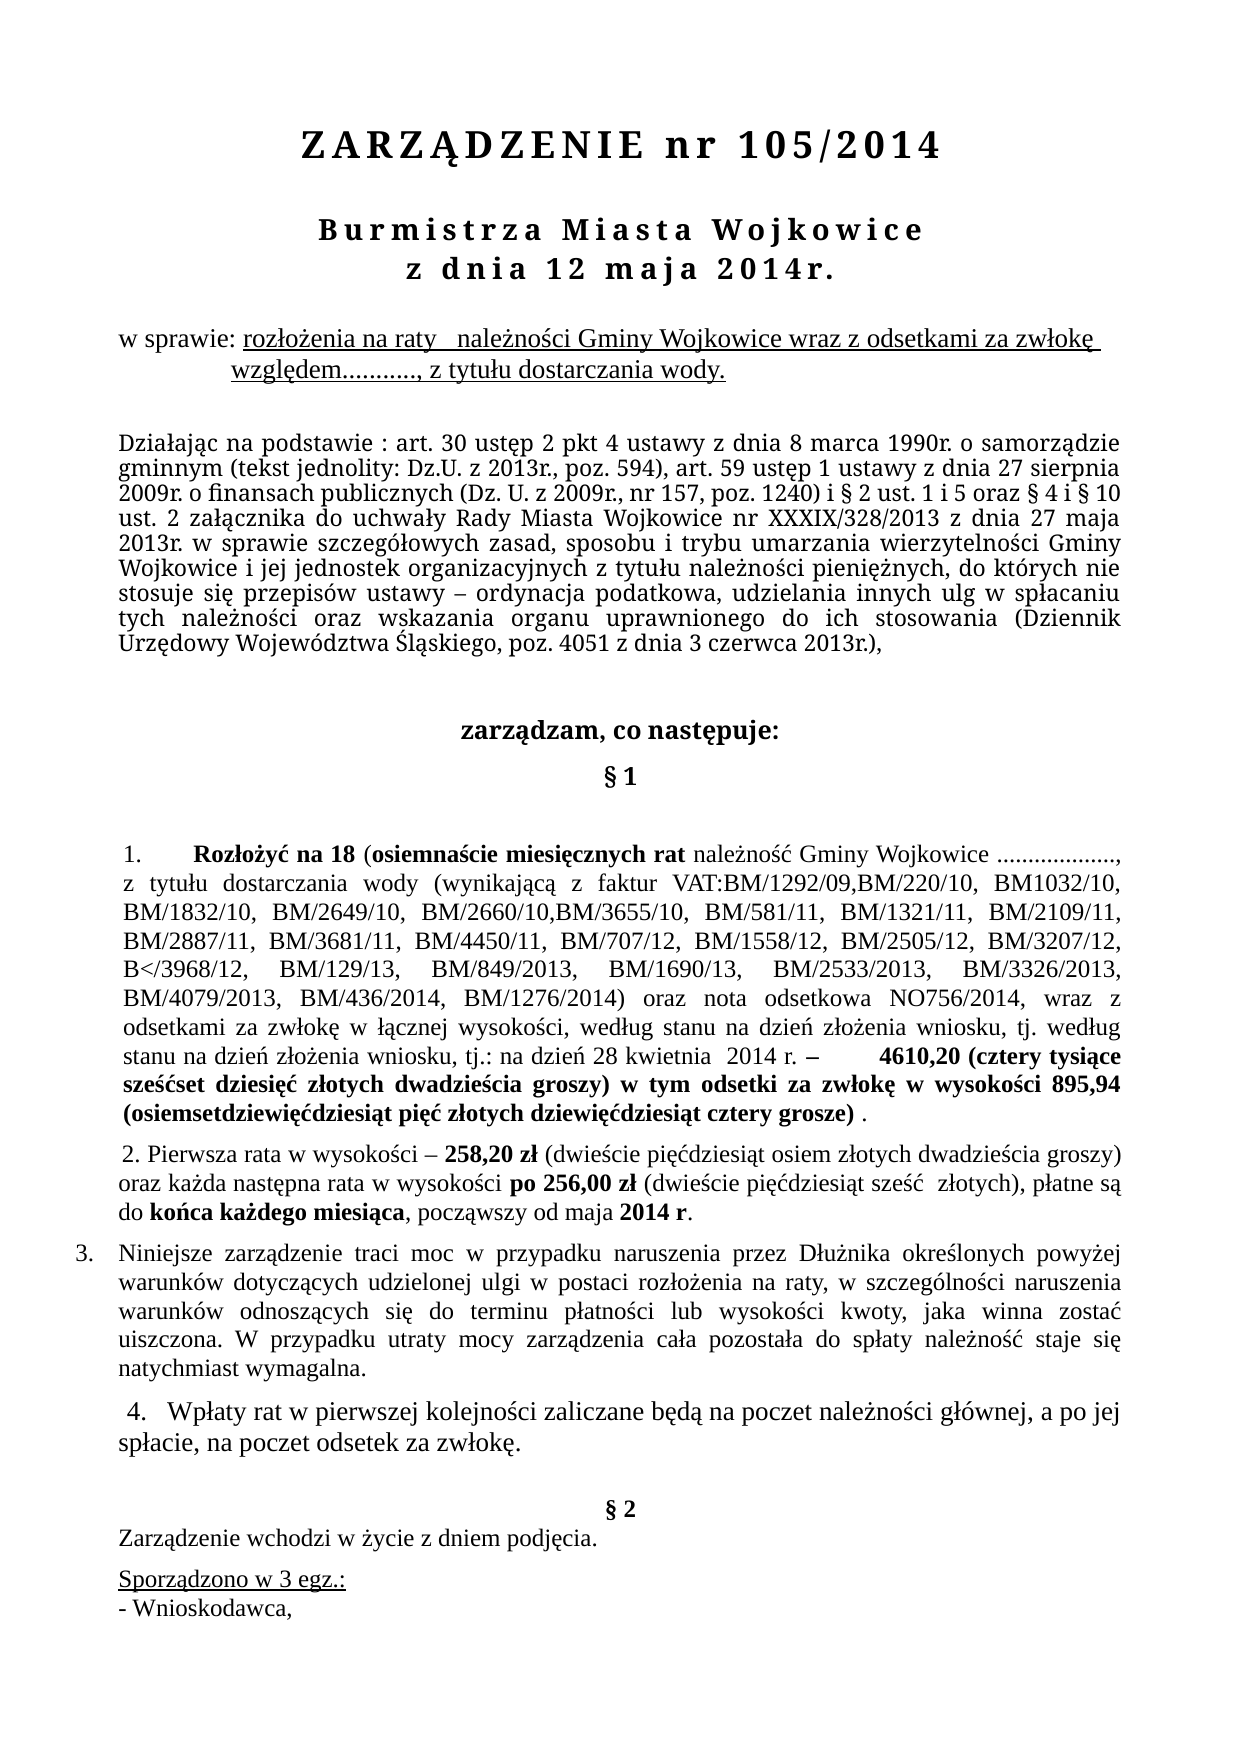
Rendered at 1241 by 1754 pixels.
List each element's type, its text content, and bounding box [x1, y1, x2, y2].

text zarządzam, co następuje: [118, 712, 1122, 746]
text Sporządzono w 3 egz.: [118, 1564, 1084, 1593]
text z dnia 12 maja 2014r. [118, 248, 1122, 288]
text - Wnioskodawca, [118, 1593, 1122, 1622]
list Niniejsze zarządzenie traci moc w przypadku naruszenia przez Dłużnika określonych powyżej warunków dotyczących udzielonej ulgi w postaci rozłożenia na raty, w szczególności naruszenia warunków odnoszących się do terminu płatności lub wysokości kwoty, jaka winna zostać uiszczona. W przypadku utraty mocy zarządzenia cała pozostała do spłaty należność staje się natychmiast wymagalna. [75, 1238, 1122, 1382]
text § 1 [118, 759, 1122, 793]
text Działając na podstawie : art. 30 ustęp 2 pkt 4 ustawy z dnia 8 marca 1990r. o samorządzie gminnym (tekst jednolity: Dz.U. z 2013r., poz. 594), art. 59 ustęp 1 ustawy z dnia 27 sierpnia 2009r. o finansach publicznych (Dz. U. z 2009r., nr 157, poz. 1240) i § 2 ust. 1 i 5 oraz § 4 i § 10 ust. 2 załącznika do uchwały Rady Miasta Wojkowice nr XXXIX/328/2013 z dnia 27 maja 2013r. w sprawie szczegółowych zasad, sposobu i trybu umarzania wierzytelności Gminy Wojkowice i jej jednostek organizacyjnych z tytułu należności pieniężnych, do których nie stosuje się przepisów ustawy – ordynacja podatkowa, udzielania innych ulg w spłacaniu tych należności oraz wskazania organu uprawnionego do ich stosowania (Dziennik Urzędowy Województwa Śląskiego, poz. 4051 z dnia 3 czerwca 2013r.), [118, 431, 1122, 656]
text Zarządzenie wchodzi w życie z dniem podjęcia. [118, 1523, 1122, 1552]
text w sprawie: rozłożenia na raty należności Gminy Wojkowice wraz z odsetkami za zwłokę względem..........., z tytułu dostarczania wody. [118, 322, 1122, 384]
text 4. Wpłaty rat w pierwszej kolejności zaliczane będą na poczet należności głównej, a po jej spłacie, na poczet odsetek za zwłokę. [75, 1394, 1122, 1457]
subtitle Burmistrza Miasta Wojkowice [118, 209, 1122, 248]
text 2. Pierwsza rata w wysokości – 258,20 zł (dwieście pięćdziesiąt osiem złotych dwadzieścia groszy) oraz każda następna rata w wysokości po 256,00 zł (dwieście pięćdziesiąt sześć złotych), płatne są do końca każdego miesiąca, począwszy od maja 2014 r. [75, 1139, 1122, 1226]
list Rozłożyć na 18 (osiemnaście miesięcznych rat należność Gminy Wojkowice ..................., z tytułu dostarczania wody (wynikającą z faktur VAT:BM/1292/09,BM/220/10, BM1032/10, BM/1832/10, BM/2649/10, BM/2660/10,BM/3655/10, BM/581/11, BM/1321/11, BM/2109/11, BM/2887/11, BM/3681/11, BM/4450/11, BM/707/12, BM/1558/12, BM/2505/12, BM/3207/12, B</3968/12, BM/129/13, BM/849/2013, BM/1690/13, BM/2533/2013, BM/3326/2013, BM/4079/2013, BM/436/2014, BM/1276/2014) oraz nota odsetkowa NO756/2014, wraz z odsetkami za zwłokę w łącznej wysokości, według stanu na dzień złożenia wniosku, tj. według stanu na dzień złożenia wniosku, tj.: na dzień 28 kwietnia 2014 r. – 4610,20 (cztery tysiące sześćset dziesięć złotych dwadzieścia groszy) w tym odsetki za zwłokę w wysokości 895,94 (osiemsetdziewięćdziesiąt pięć złotych dziewięćdziesiąt cztery grosze) . [123, 839, 1122, 1127]
subtitle ZARZĄDZENIE nr 105/2014 [118, 118, 1122, 169]
text § 2 [118, 1494, 1122, 1523]
